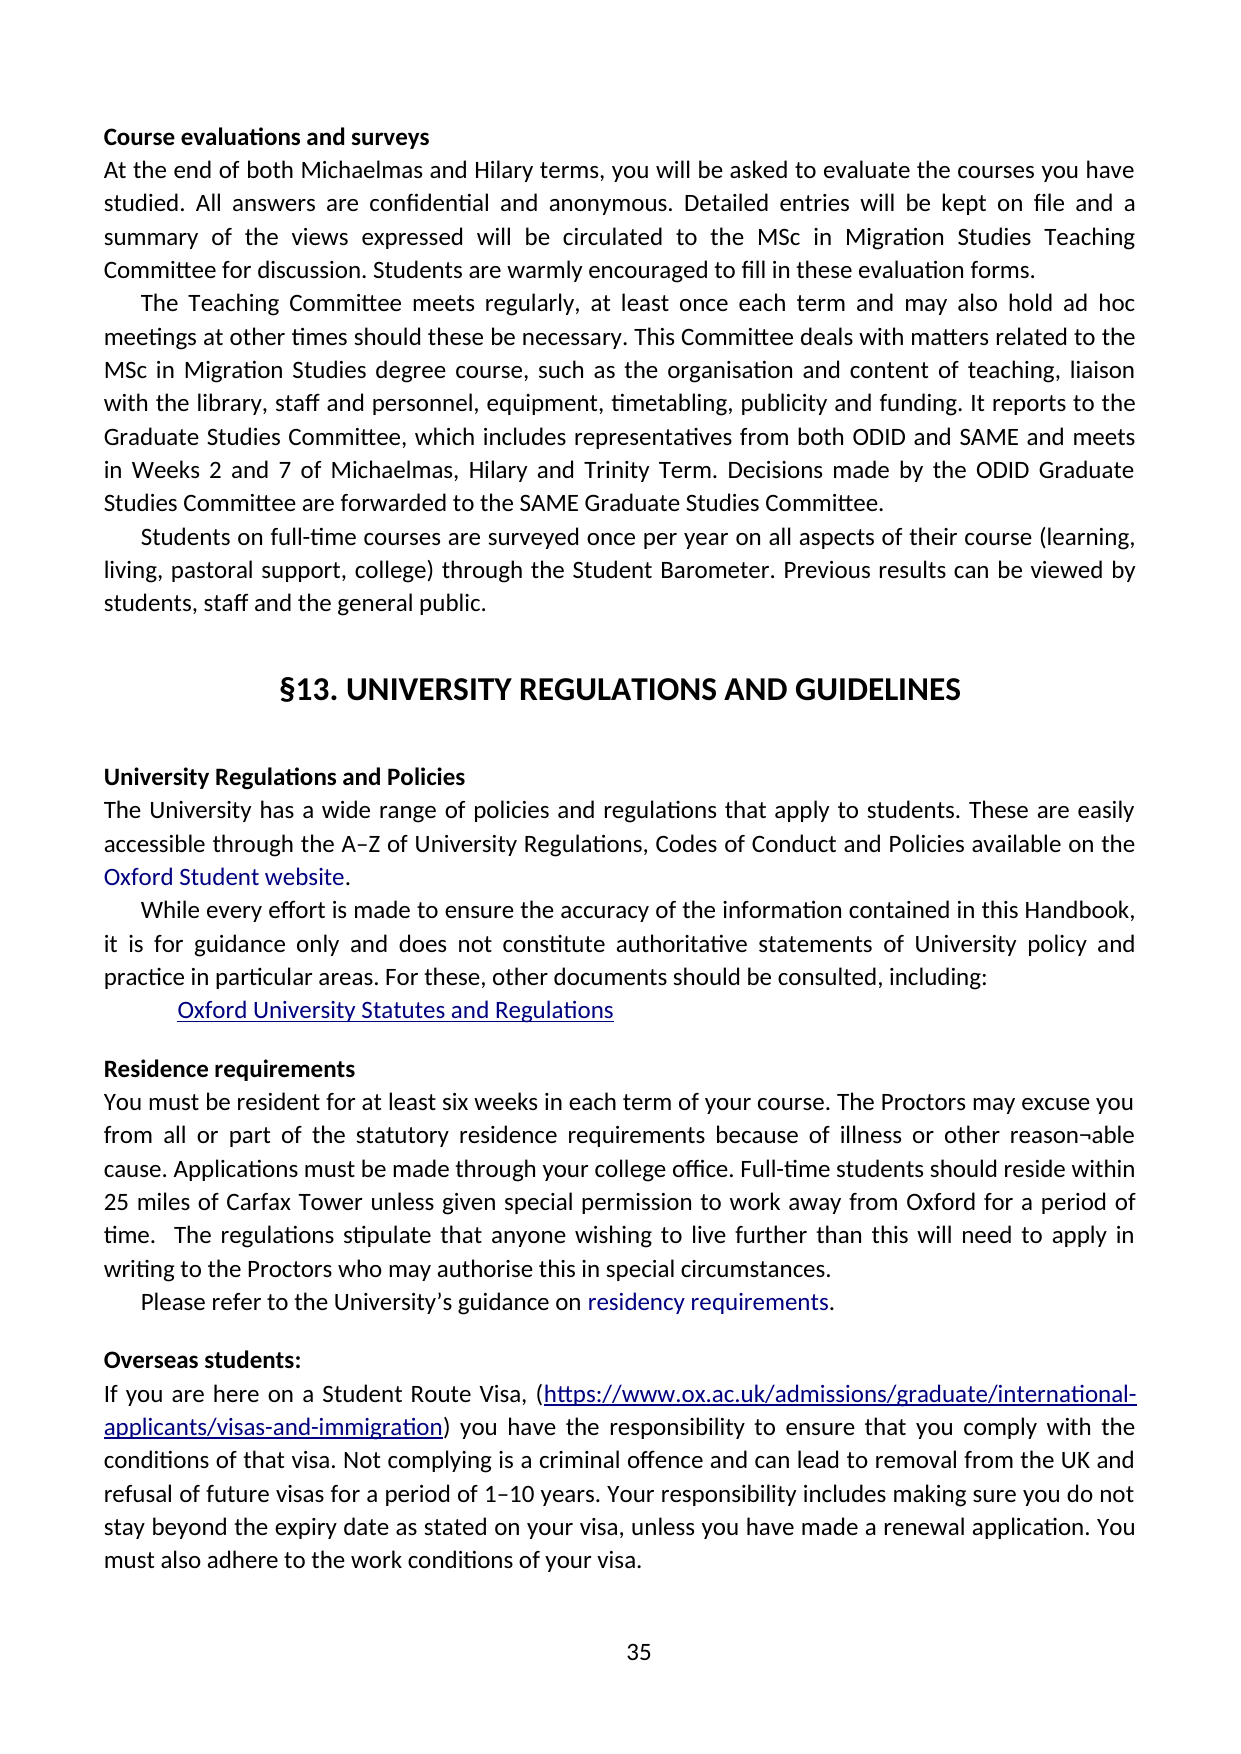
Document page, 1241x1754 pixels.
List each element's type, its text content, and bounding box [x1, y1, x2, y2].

text Students on full-time courses are surveyed once per year on all aspects of their course (learning, living, pastoral support, college) through the Student Barometer. Previous results can be viewed by students, staff and the general public. [103, 518, 1137, 618]
text While every effort is made to ensure the accuracy of the information contained in this Handbook, it is for guidance only and does not constitute authoritative statements of University policy and practice in particular areas. For these, other documents should be consulted, including: [103, 892, 1137, 992]
text The University has a wide range of policies and regulations that apply to students. These are easily accessible through the A–Z of University Regulations, Codes of Conduct and Policies available on the Oxford Student website. [103, 792, 1137, 892]
text You must be resident for at least six weeks in each term of your course. The Proctors may excuse you from all or part of the statutory residence requirements because of illness or other reason¬able cause. Applications must be made through your college office. Full-time students should reside within 25 miles of Carfax Tower unless given special permission to work away from Oxford for a period of time. The regulations stipulate that anyone wishing to live further than this will need to apply in writing to the Proctors who may authorise this in special circumstances. [103, 1084, 1137, 1284]
text At the end of both Michaelmas and Hilary terms, you will be asked to evaluate the courses you have studied. All answers are confidential and anonymous. Detailed entries will be kept on file and a summary of the views expressed will be circulated to the MSc in Migration Studies Teaching Committee for discussion. Students are warmly encouraged to fill in these evaluation forms. [103, 152, 1137, 285]
text If you are here on a Student Route Visa, (https://www.ox.ac.uk/admissions/graduate/international-applicants/visas-and-immigration) you have the responsibility to ensure that you comply with the conditions of that visa. Not complying is a criminal offence and can lead to removal from the UK and refusal of future visas for a period of 1–10 years. Your responsibility includes making sure you do not stay beyond the expiry date as stated on your visa, unless you have made a renewal application. You must also adhere to the work conditions of your visa. [103, 1376, 1137, 1576]
text Please refer to the University’s guidance on residency requirements. [103, 1284, 1137, 1317]
subtitle §13. UNIVERSITY REGULATIONS AND GUIDELINES [103, 668, 1137, 709]
subtitle Course evaluations and surveys [103, 118, 1137, 152]
list Oxford University Statutes and Regulations [177, 992, 1107, 1026]
subtitle Residence requirements [103, 1051, 1137, 1084]
subtitle Overseas students: [103, 1342, 1137, 1376]
text The Teaching Committee meets regularly, at least once each term and may also hold ad hoc meetings at other times should these be necessary. This Committee deals with matters related to the MSc in Migration Studies degree course, such as the organisation and content of teaching, liaison with the library, staff and personnel, equipment, timetabling, publicity and funding. It reports to the Graduate Studies Committee, which includes representatives from both ODID and SAME and meets in Weeks 2 and 7 of Michaelmas, Hilary and Trinity Term. Decisions made by the ODID Graduate Studies Committee are forwarded to the SAME Graduate Studies Committee. [103, 285, 1137, 518]
subtitle University Regulations and Policies [103, 759, 1137, 792]
